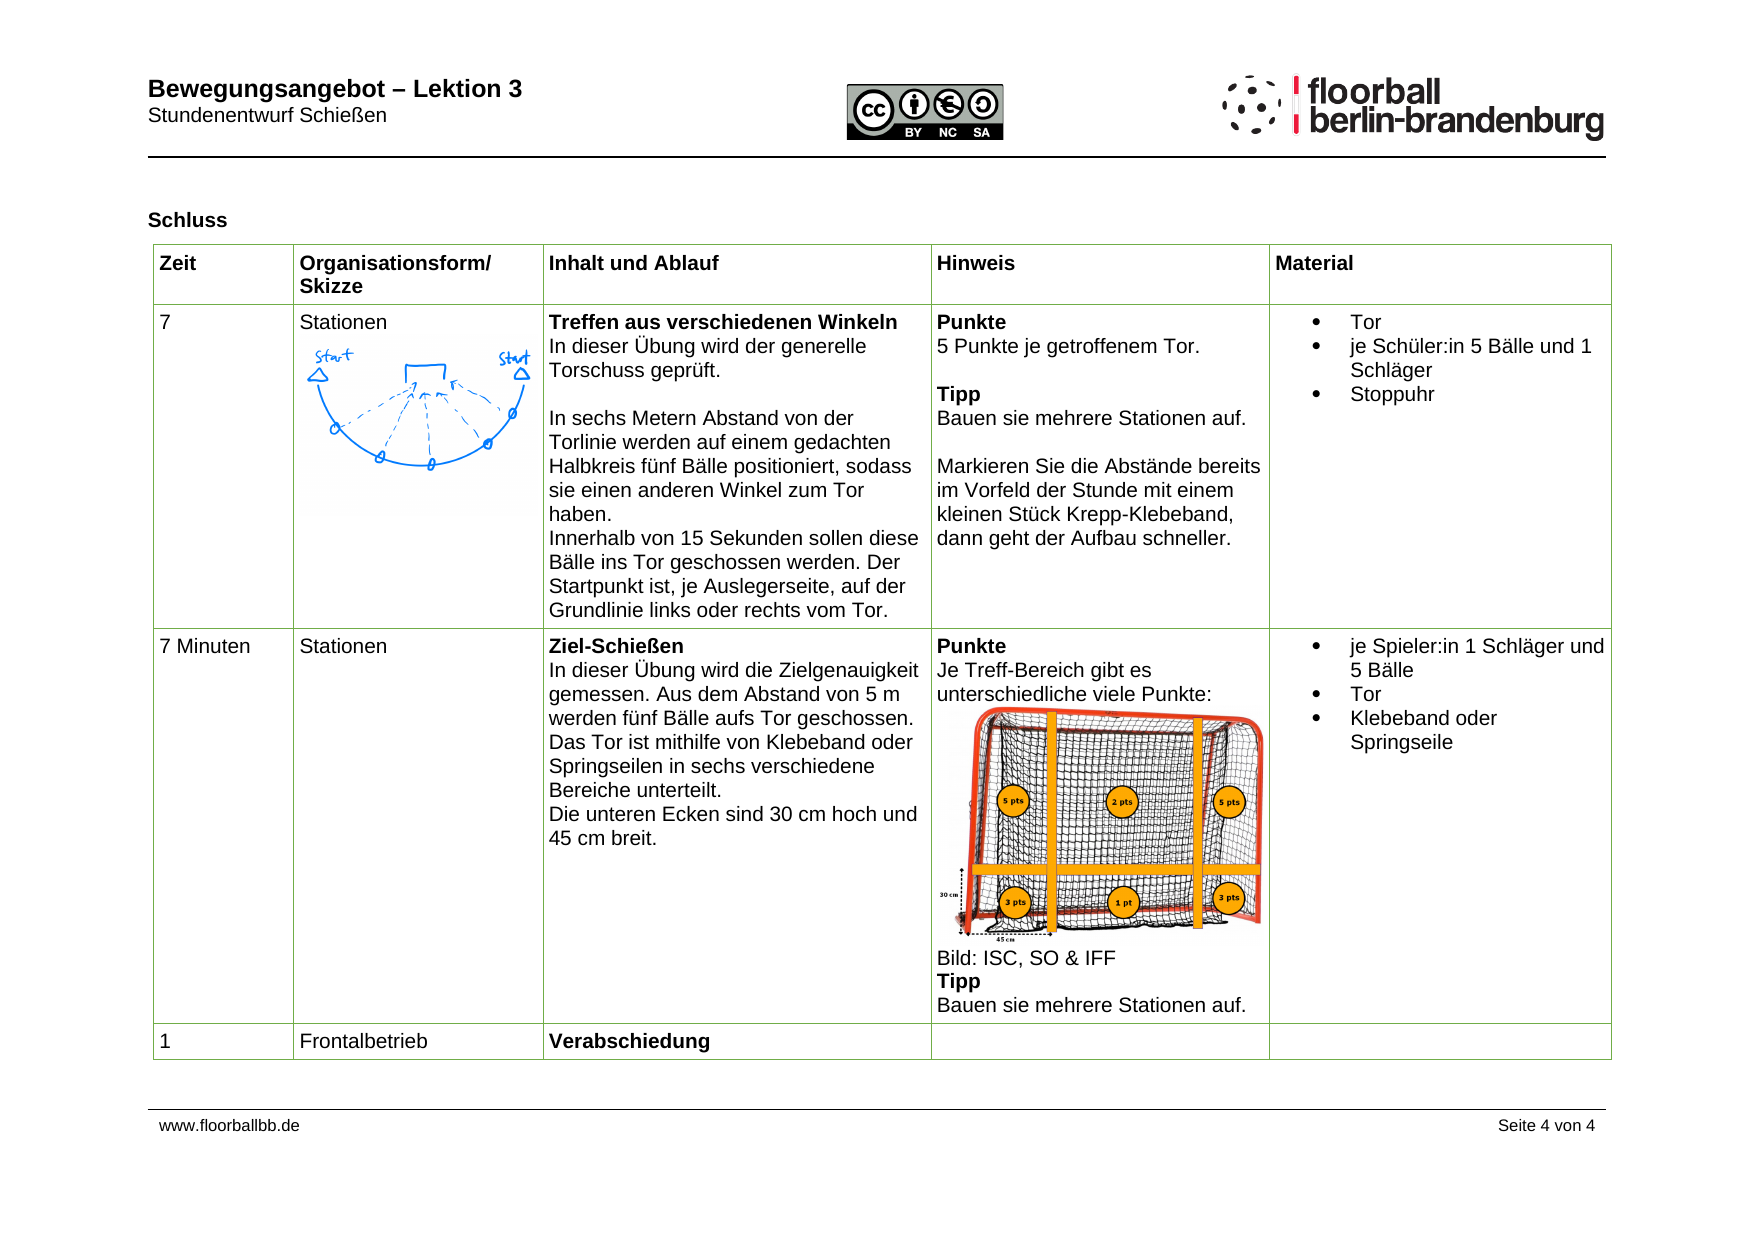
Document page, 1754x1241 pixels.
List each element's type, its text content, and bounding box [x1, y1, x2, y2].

table_header Inhalt und Ablauf [544, 245, 931, 304]
table_header Zeit [154, 245, 293, 304]
table_cell Punkte Je Treff-Bereich gibt es unterschiedliche viele Punkte: Bild: ISC, SO & IFF Tipp Bauen sie mehrere Stationen auf. [932, 629, 1269, 1023]
table_header Organisationsform/ Skizze [294, 245, 543, 304]
table_header Hinweis [932, 245, 1269, 304]
table_cell Frontalbetrieb [294, 1024, 543, 1059]
table_cell [1270, 1024, 1611, 1059]
picture [299, 334, 538, 516]
table_cell [932, 1024, 1269, 1059]
table_cell Verabschiedung [544, 1024, 931, 1059]
table_cell Ziel-Schießen In dieser Übung wird die Zielgenauigkeit gemessen. Aus dem Abstand von 5 m werden fünf Bälle aufs Tor geschossen. Das Tor ist mithilfe von Klebeband oder Springseilen in sechs verschiedene Bereiche unterteilt. Die unteren Ecken sind 30 cm hoch und 45 cm breit. [544, 629, 931, 1023]
table_cell 1 [154, 1024, 293, 1059]
table_cell 7 [154, 305, 293, 627]
table_cell Punkte 5 Punkte je getroffenem Tor. Tipp Bauen sie mehrere Stationen auf. Markieren Sie die Abstände bereits im Vorfeld der Stunde mit einem kleinen Stück Krepp-Klebeband, dann geht der Aufbau schneller. [932, 305, 1269, 627]
subtitle Schluss [148, 208, 1606, 232]
picture [936, 705, 1264, 946]
table_cell Treffen aus verschiedenen Winkeln In dieser Übung wird der generelle Torschuss geprüft. In sechs Metern Abstand von der Torlinie werden auf einem gedachten Halbkreis fünf Bälle positioniert, sodass sie einen anderen Winkel zum Tor haben. Innerhalb von 15 Sekunden sollen diese Bälle ins Tor geschossen werden. Der Startpunkt ist, je Auslegerseite, auf der Grundlinie links oder rechts vom Tor. [544, 305, 931, 627]
table_header Material [1270, 245, 1611, 304]
table_cell Tor je Schüler:in 5 Bälle und 1 Schläger Stoppuhr [1270, 305, 1611, 627]
table_cell je Spieler:in 1 Schläger und 5 Bälle Tor Klebeband oder Springseile [1270, 629, 1611, 1023]
table_cell Stationen [294, 629, 543, 1023]
table_cell Stationen [294, 305, 543, 627]
picture [846, 84, 1004, 140]
picture [1222, 73, 1604, 141]
table_cell 7 Minuten [154, 629, 293, 1023]
